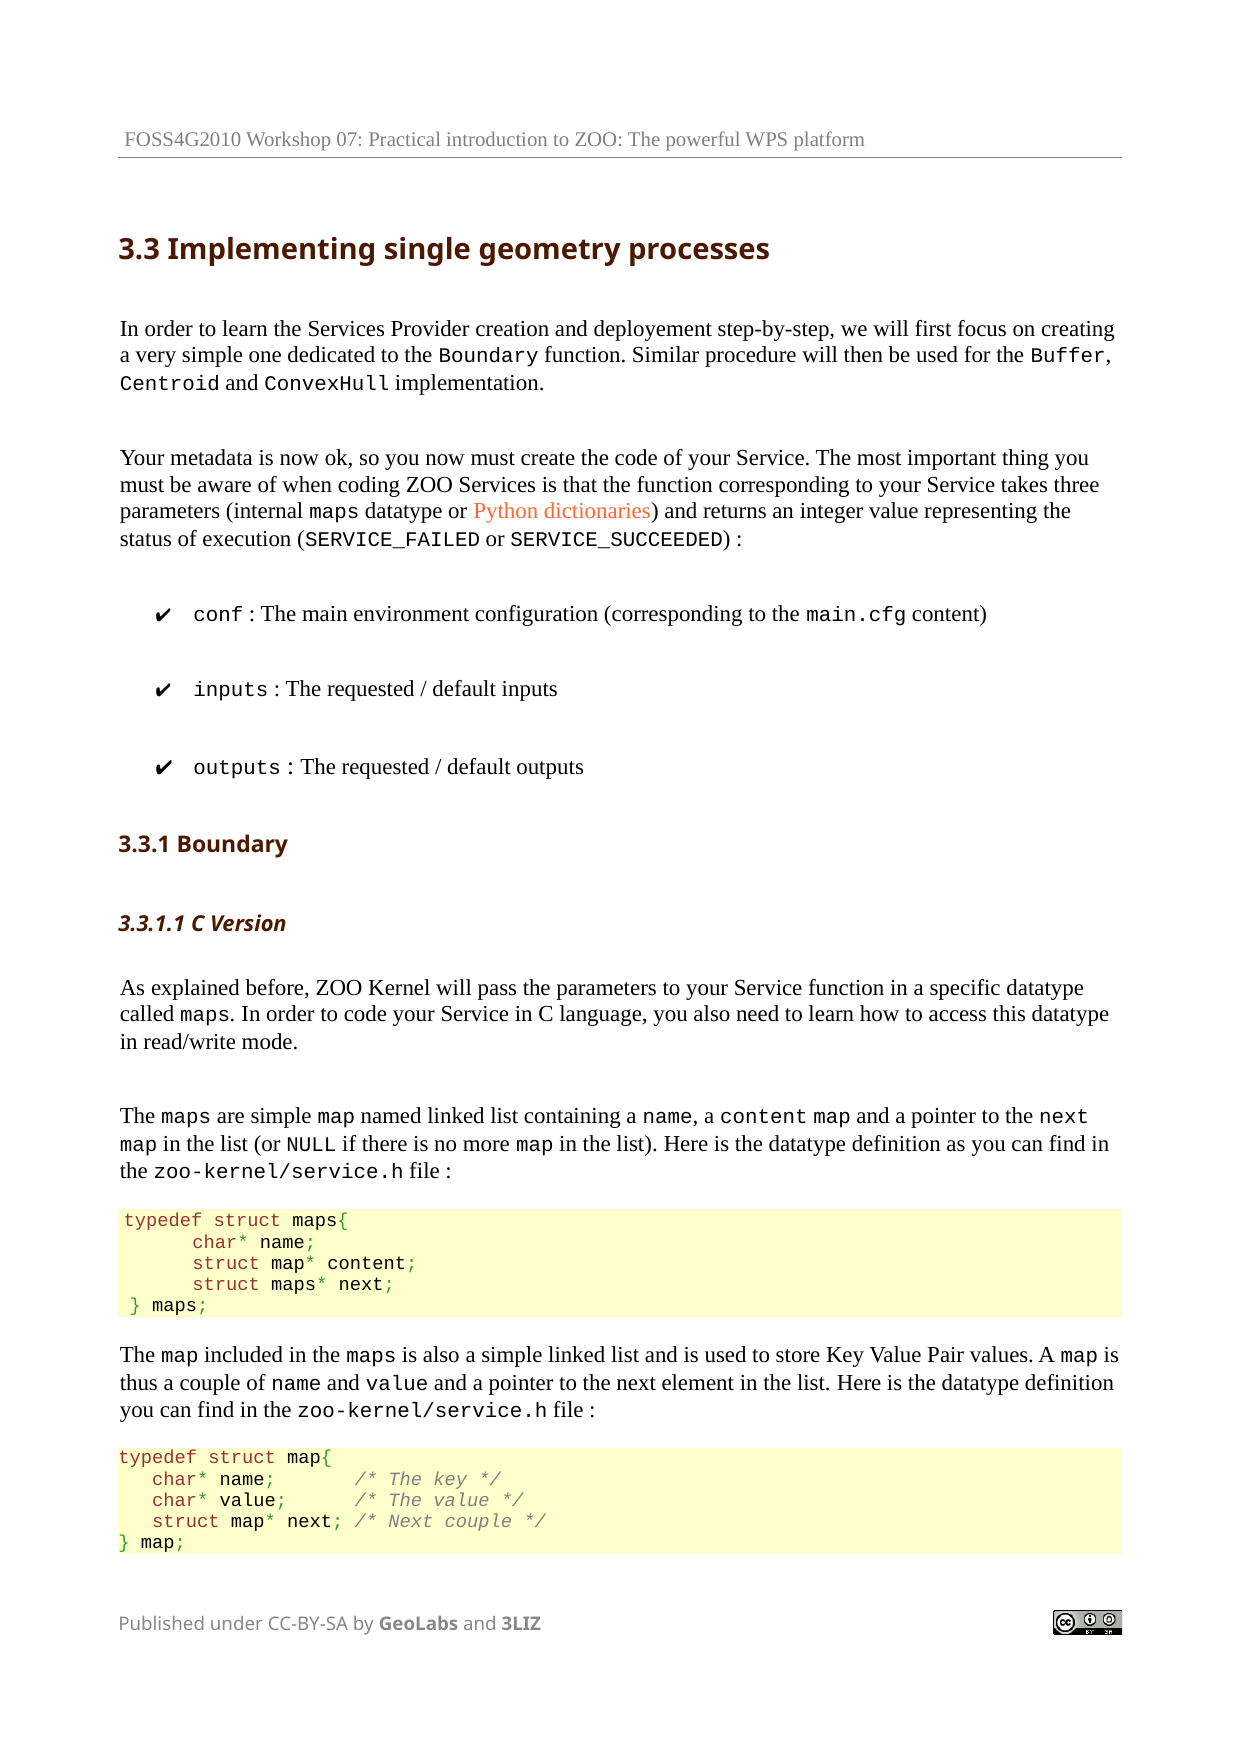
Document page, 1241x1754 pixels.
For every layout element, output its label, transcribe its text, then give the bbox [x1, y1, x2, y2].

text struct map* content; [118, 1254, 1122, 1275]
text } maps; [118, 1296, 1122, 1317]
text typedef struct maps{ [118, 1209, 1122, 1232]
subtitle C Version [118, 908, 1122, 938]
text In order to learn the Services Provider creation and deployement step-by-step, we will first focus on creating a very simple one dedicated to the Boundary function. Similar procedure will then be used for the Buffer, Centroid and ConvexHull implementation. [119, 315, 1122, 396]
text } map; [118, 1533, 1122, 1554]
text char* name; [118, 1232, 1122, 1254]
text The map included in the maps is also a simple linked list and is used to store Key Value Pair values. A map is thus a couple of name and value and a pointer to the next element in the list. Here is the datatype definition you can find in the zoo-kernel/service.h file : [119, 1341, 1122, 1424]
subtitle Boundary [118, 828, 1122, 859]
text As explained before, ZOO Kernel will pass the parameters to your Service function in a specific datatype called maps. In order to code your Service in C language, you also need to learn how to access this datatype in read/write mode. [119, 974, 1122, 1054]
picture [1053, 1610, 1123, 1635]
text struct map* next; /* Next couple */ [118, 1512, 1122, 1533]
list inputs : The requested / default inputs [156, 675, 1122, 703]
text struct maps* next; [118, 1275, 1122, 1296]
text The maps are simple map named linked list containing a name, a content map and a pointer to the next map in the list (or NULL if there is no more map in the list). Here is the datatype definition as you can find in the zoo-kernel/service.h file : [119, 1102, 1122, 1185]
list outputs : The requested / default outputs [156, 751, 1122, 780]
text char* name; /* The key */ [118, 1469, 1122, 1491]
list conf : The main environment configuration (corresponding to the main.cfg content) [156, 600, 1122, 628]
text typedef struct map{ [118, 1448, 1122, 1469]
text Your metadata is now ok, so you now must create the code of your Service. The most important thing you must be aware of when coding ZOO Services is that the function corresponding to your Service takes three parameters (internal maps datatype or Python dictionaries) and returns an integer value representing the status of execution (SERVICE_FAILED or SERVICE_SUCCEEDED) : [119, 444, 1122, 552]
text char* value; /* The value */ [118, 1491, 1122, 1512]
subtitle Implementing single geometry processes [118, 228, 1122, 268]
